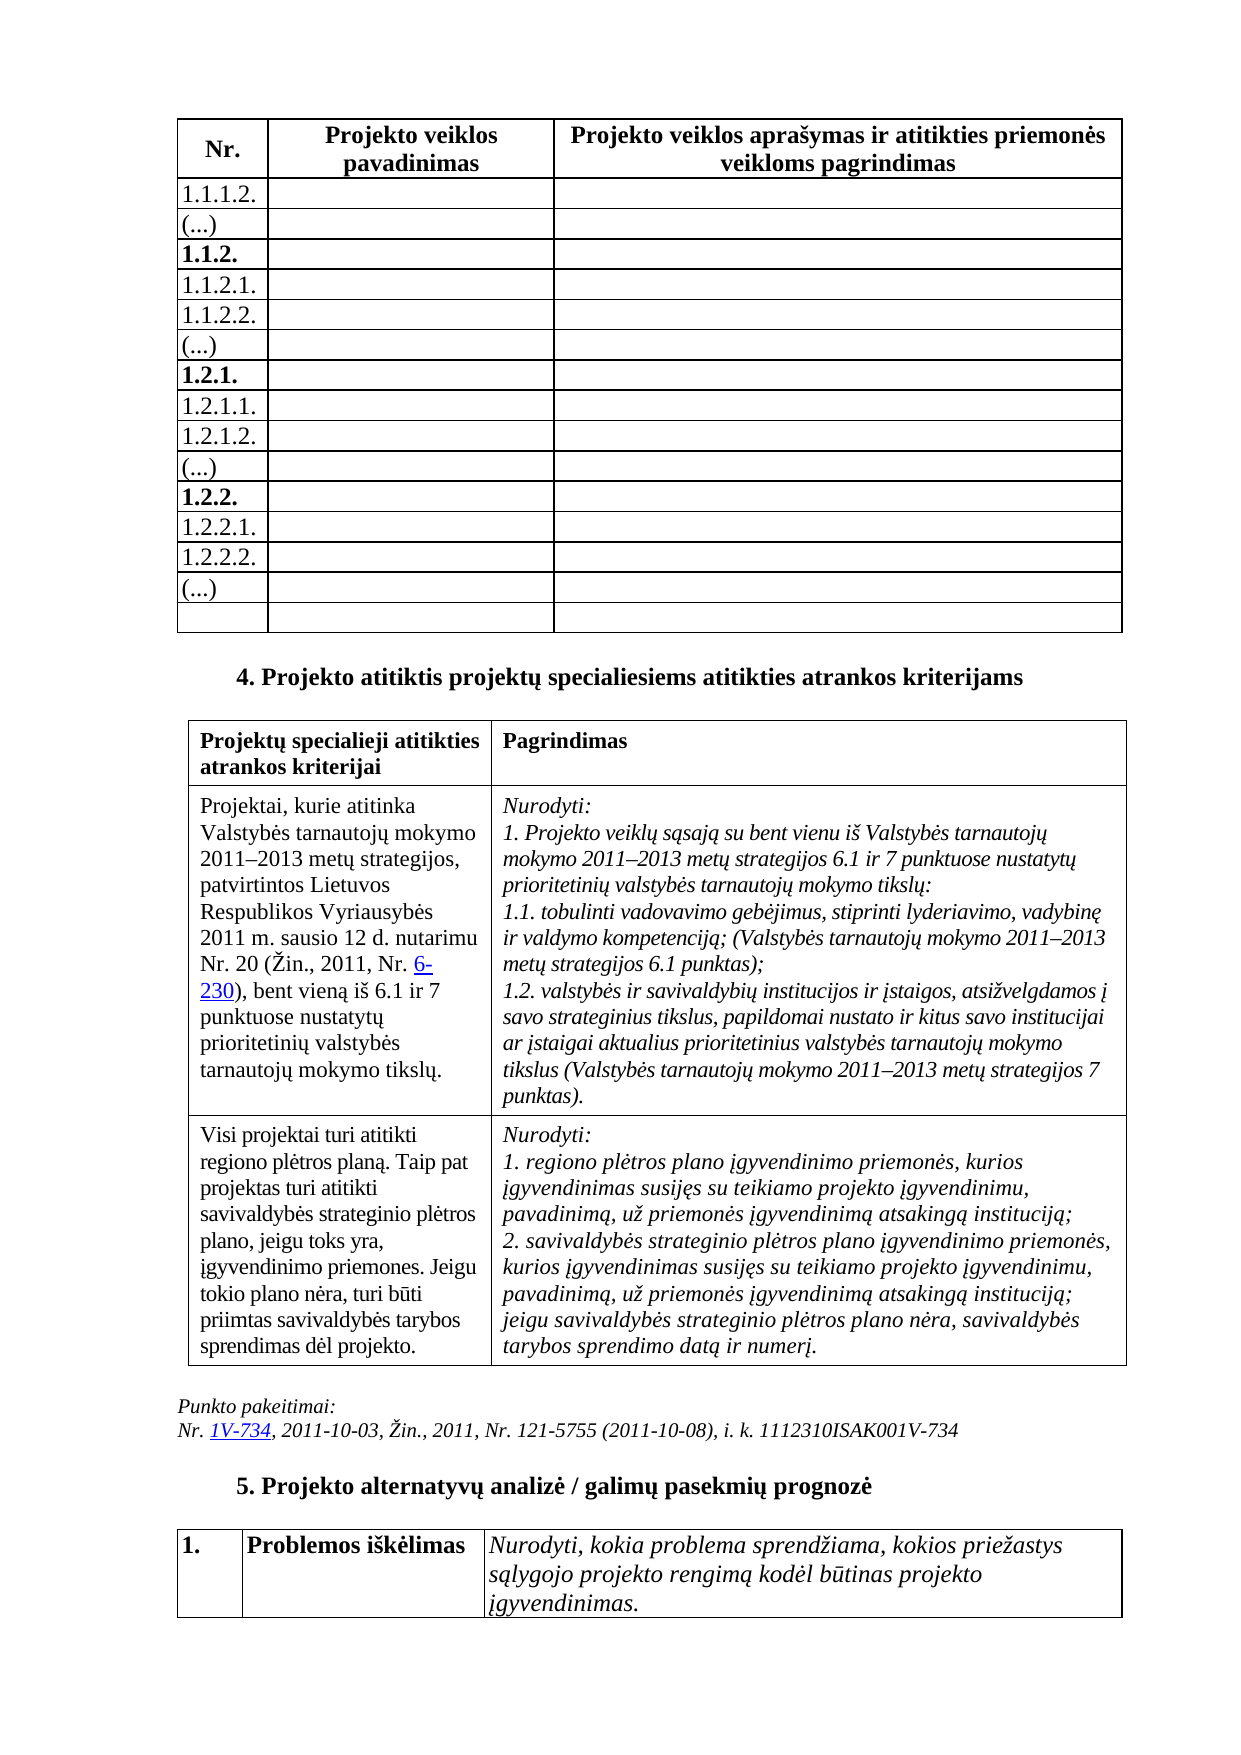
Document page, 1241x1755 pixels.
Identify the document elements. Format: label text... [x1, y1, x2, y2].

table_cell [555, 512, 1121, 541]
table_cell [555, 330, 1121, 359]
table_cell [269, 240, 553, 268]
table_cell [555, 421, 1121, 450]
text 4. Projekto atitiktis projektų specialiesiems atitikties atrankos kriterijams [177, 662, 1122, 691]
table_cell [269, 482, 553, 511]
table_cell 1.2.1.2. [178, 421, 267, 450]
table_header Projektų specialieji atitikties atrankos kriterijai [189, 721, 491, 785]
table_cell [269, 209, 553, 238]
table_header Projekto veiklos aprašymas ir atitikties priemonės veikloms pagrindimas [555, 120, 1121, 177]
table_cell [269, 179, 553, 207]
table_header Problemos iškėlimas [243, 1530, 484, 1617]
table_cell 1.1.2.2. [178, 300, 267, 329]
table_header Projekto veiklos pavadinimas [269, 120, 553, 177]
table_cell Nurodyti: 1. regiono plėtros plano įgyvendinimo priemonės, kurios įgyvendinimas susijęs su teikiamo projekto įgyvendinimu, pavadinimą, už priemonės įgyvendinimą atsakingą instituciją; 2. savivaldybės strateginio plėtros plano įgyvendinimo priemonės, kurios įgyvendinimas susijęs su teikiamo projekto įgyvendinimu, pavadinimą, už priemonės įgyvendinimą atsakingą instituciją; jeigu savivaldybės strateginio plėtros plano nėra, savivaldybės tarybos sprendimo datą ir numerį. [492, 1116, 1126, 1364]
table_cell 1.2.1.1. [178, 391, 267, 420]
table_cell (...) [178, 573, 267, 602]
table_cell [555, 240, 1121, 268]
table_cell 1.2.2. [178, 482, 267, 511]
table_cell [555, 179, 1121, 207]
table_cell [269, 543, 553, 571]
text Punkto pakeitimai: [177, 1394, 1122, 1418]
table_header 1. [178, 1530, 242, 1617]
table_cell (...) [178, 330, 267, 359]
table_header Nurodyti, kokia problema sprendžiama, kokios priežastys sąlygojo projekto rengimą kodėl būtinas projekto įgyvendinimas. [485, 1530, 1121, 1617]
table_cell Visi projektai turi atitikti regiono plėtros planą. Taip pat projektas turi atitikti savivaldybės strateginio plėtros plano, jeigu toks yra, įgyvendinimo priemones. Jeigu tokio plano nėra, turi būti priimtas savivaldybės tarybos sprendimas dėl projekto. [189, 1116, 491, 1364]
table_header Nr. [178, 120, 267, 177]
table_cell [555, 361, 1121, 389]
table_cell [555, 391, 1121, 420]
table_cell [269, 573, 553, 602]
table_cell [269, 603, 553, 632]
table_cell [555, 482, 1121, 511]
table_cell (...) [178, 209, 267, 238]
table_cell 1.1.2.1. [178, 270, 267, 298]
text Nr. 1V-734, 2011-10-03, Žin., 2011, Nr. 121-5755 (2011-10-08), i. k. 1112310ISAK001V-734 [177, 1418, 1122, 1442]
table_cell [269, 452, 553, 480]
table_cell 1.2.2.2. [178, 543, 267, 571]
table_cell [555, 603, 1121, 632]
table_cell 1.2.1. [178, 361, 267, 389]
table_cell [269, 300, 553, 329]
table_cell [269, 512, 553, 541]
table_cell [269, 421, 553, 450]
table_cell Nurodyti: 1. Projekto veiklų sąsają su bent vienu iš Valstybės tarnautojų mokymo 2011–2013 metų strategijos 6.1 ir 7 punktuose nustatytų prioritetinių valstybės tarnautojų mokymo tikslų: 1.1. tobulinti vadovavimo gebėjimus, stiprinti lyderiavimo, vadybinę ir valdymo kompetenciją; (Valstybės tarnautojų mokymo 2011–2013 metų strategijos 6.1 punktas); 1.2. valstybės ir savivaldybių institucijos ir įstaigos, atsižvelgdamos į savo strateginius tikslus, papildomai nustato ir kitus savo institucijai ar įstaigai aktualius prioritetinius valstybės tarnautojų mokymo tikslus (Valstybės tarnautojų mokymo 2011–2013 metų strategijos 7 punktas). [492, 786, 1126, 1114]
table_header Pagrindimas [492, 721, 1126, 785]
table_cell 1.1.2. [178, 240, 267, 268]
table_cell [555, 573, 1121, 602]
text 5. Projekto alternatyvų analizė / galimų pasekmių prognozė [177, 1471, 1122, 1500]
table_cell [269, 391, 553, 420]
table_cell [555, 270, 1121, 298]
table_cell [555, 209, 1121, 238]
table_cell [555, 452, 1121, 480]
table_cell 1.1.1.2. [178, 179, 267, 207]
table_cell [269, 330, 553, 359]
table_cell [178, 603, 267, 632]
table_cell [269, 270, 553, 298]
table_cell [555, 543, 1121, 571]
table_cell [269, 361, 553, 389]
table_cell 1.2.2.1. [178, 512, 267, 541]
table_cell [555, 300, 1121, 329]
table_cell Projektai, kurie atitinka Valstybės tarnautojų mokymo 2011–2013 metų strategijos, patvirtintos Lietuvos Respublikos Vyriausybės 2011 m. sausio 12 d. nutarimu Nr. 20 (Žin., 2011, Nr. 6-230), bent vieną iš 6.1 ir 7 punktuose nustatytų prioritetinių valstybės tarnautojų mokymo tikslų. [189, 786, 491, 1114]
table_cell (...) [178, 452, 267, 480]
